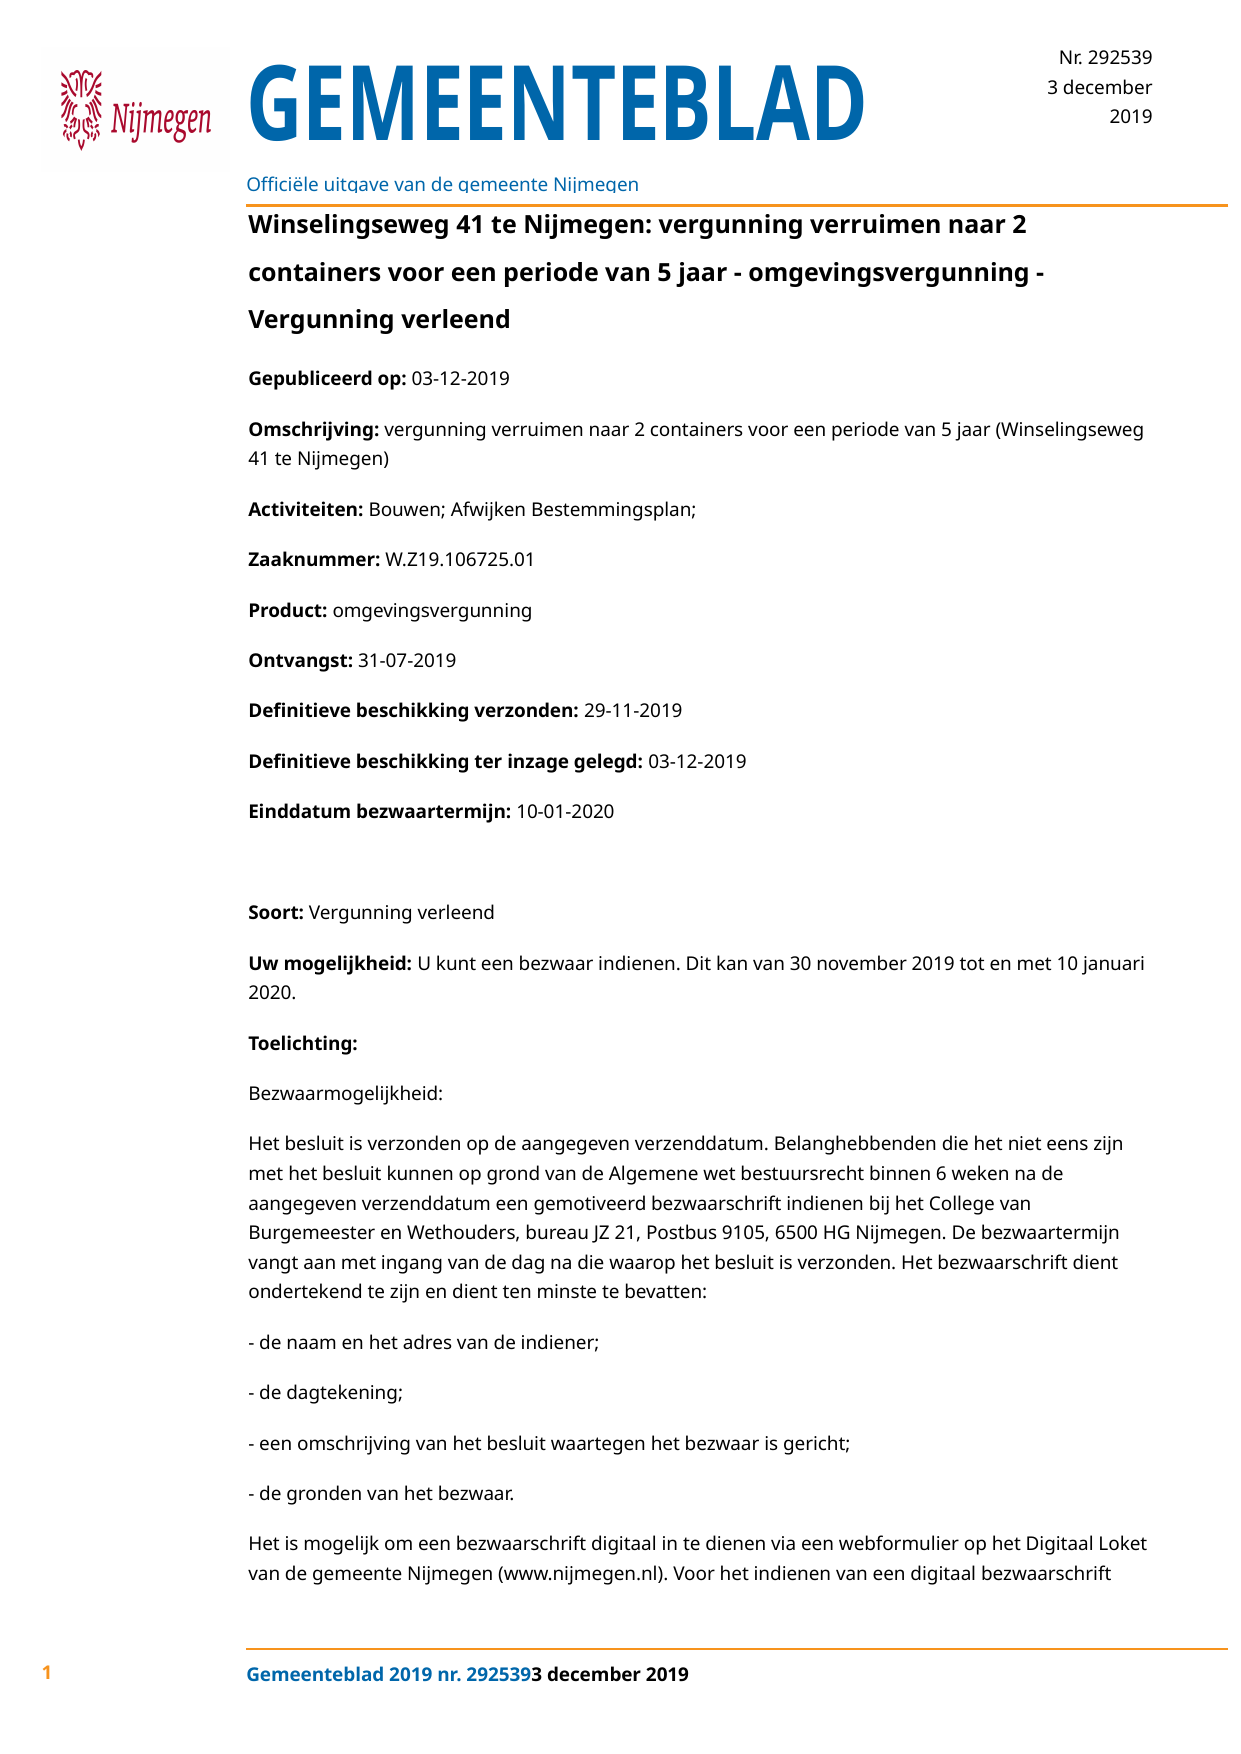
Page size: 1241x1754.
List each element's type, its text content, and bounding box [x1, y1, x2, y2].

text Einddatum bezwaartermijn: 10-01-2020 [248, 798, 1152, 824]
text - de gronden van het bezwaar. [248, 1480, 1152, 1506]
text Product: omgevingsvergunning [248, 597, 1152, 622]
text - een omschrijving van het besluit waartegen het bezwaar is gericht; [248, 1430, 1152, 1455]
text Het besluit is verzonden op de aangegeven verzenddatum. Belanghebbenden die het niet eens zijn met het besluit kunnen op grond van de Algemene wet bestuursrecht binnen 6 weken na de aangegeven verzenddatum een gemotiveerd bezwaarschrift indienen bij het College van Burgemeester en Wethouders, bureau JZ 21, Postbus 9105, 6500 HG Nijmegen. De bezwaartermijn vangt aan met ingang van de dag na die waarop het besluit is verzonden. Het bezwaarschrift dient ondertekend te zijn en dient ten minste te bevatten: [248, 1131, 1152, 1304]
text Toelichting: [248, 1030, 1152, 1055]
text Gepubliceerd op: 03-12-2019 [248, 366, 1152, 391]
text Zaaknummer: W.Z19.106725.01 [248, 546, 1152, 572]
text Het is mogelijk om een bezwaarschrift digitaal in te dienen via een webformulier op het Digitaal Loket van de gemeente Nijmegen (www.nijmegen.nl). Voor het indienen van een digitaal bezwaarschrift [248, 1531, 1152, 1586]
text Winselingseweg 41 te Nijmegen: vergunning verruimen naar 2 containers voor een periode van 5 jaar - omgevingsvergunning - Vergunning verleend [248, 207, 1152, 336]
picture [41, 47, 231, 172]
text - de dagtekening; [248, 1379, 1152, 1405]
text Omschrijving: vergunning verruimen naar 2 containers voor een periode van 5 jaar (Winselingseweg 41 te Nijmegen) [248, 416, 1152, 471]
text Definitieve beschikking ter inzage gelegd: 03-12-2019 [248, 748, 1152, 774]
text Bezwaarmogelijkheid: [248, 1080, 1152, 1106]
text Definitieve beschikking verzonden: 29-11-2019 [248, 698, 1152, 723]
text Ontvangst: 31-07-2019 [248, 647, 1152, 673]
text Uw mogelijkheid: U kunt een bezwaar indienen. Dit kan van 30 november 2019 tot en met 10 januari 2020. [248, 950, 1152, 1005]
text Activiteiten: Bouwen; Afwijken Bestemmingsplan; [248, 496, 1152, 522]
text - de naam en het adres van de indiener; [248, 1329, 1152, 1354]
text Soort: Vergunning verleend [248, 899, 1152, 925]
